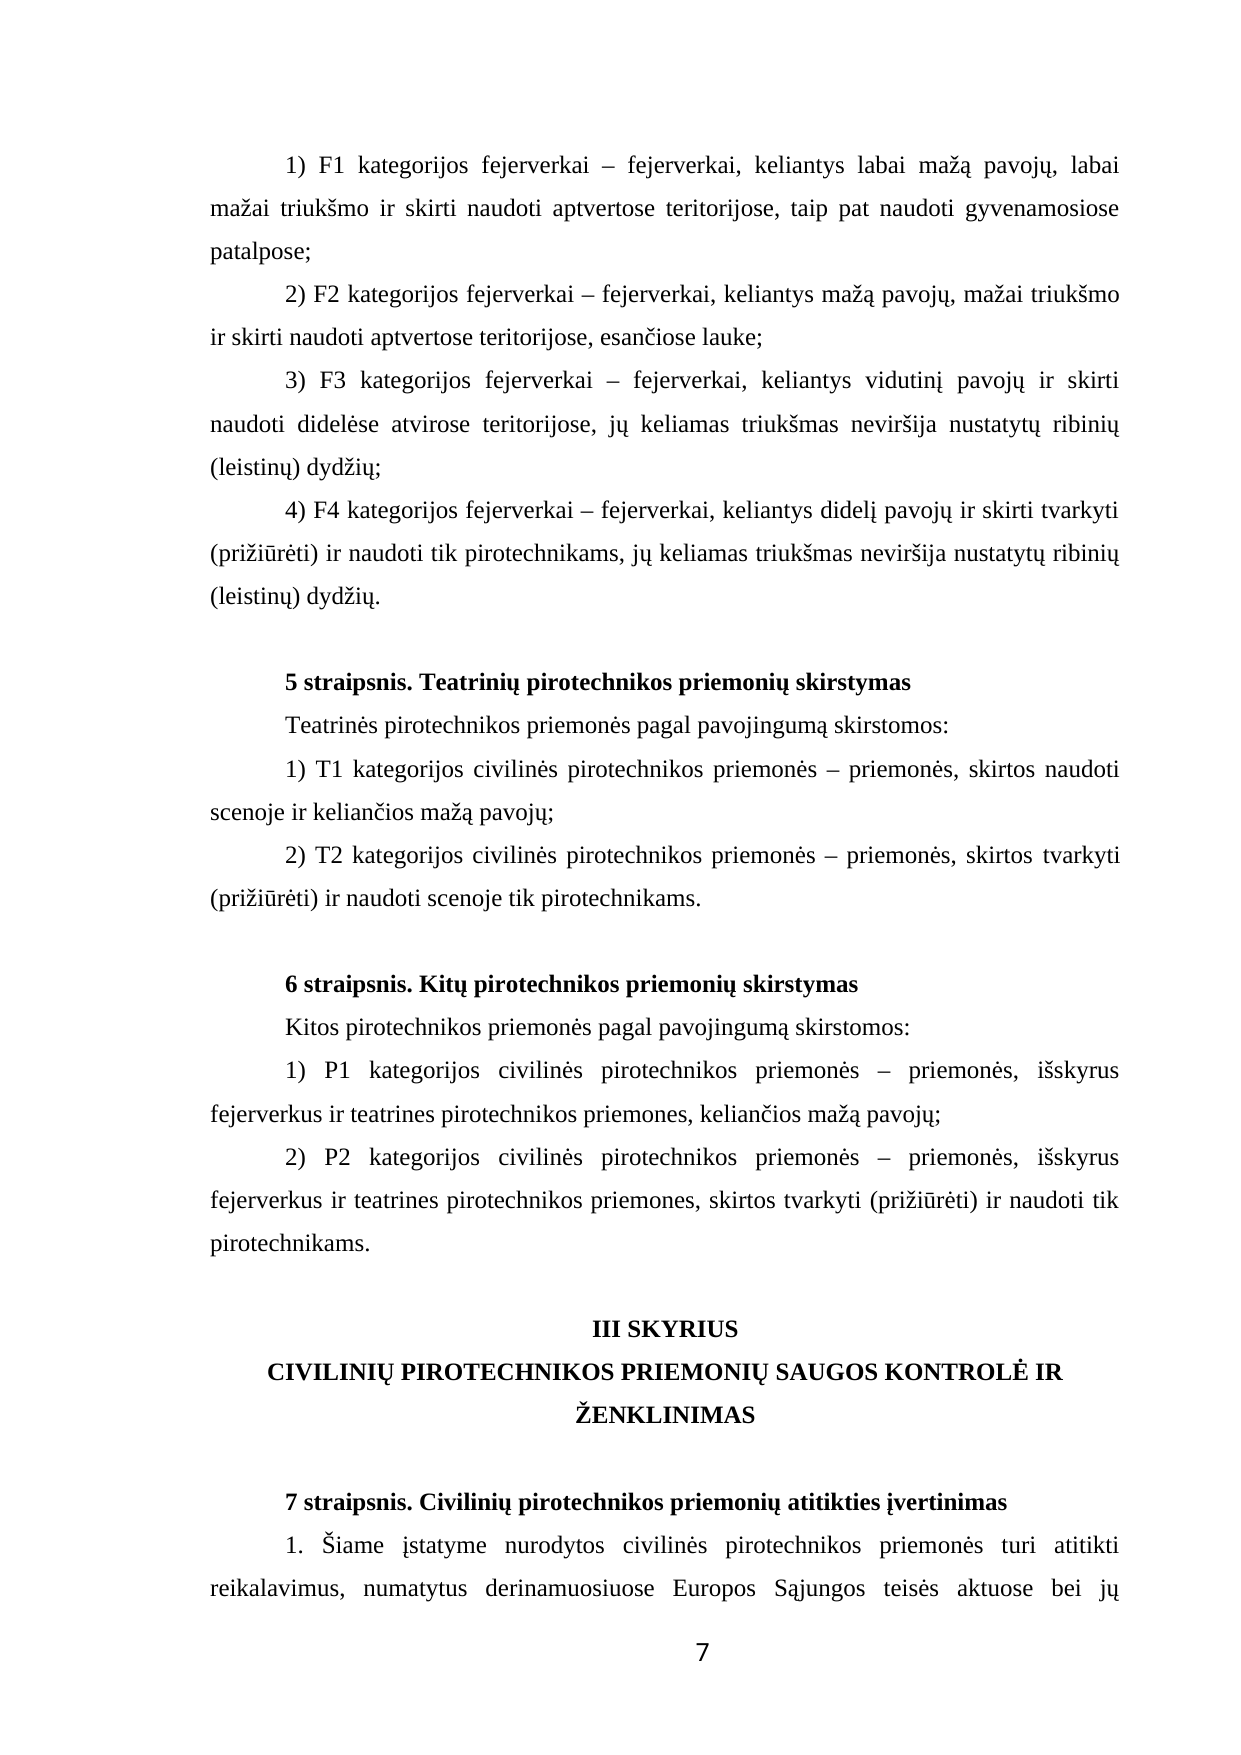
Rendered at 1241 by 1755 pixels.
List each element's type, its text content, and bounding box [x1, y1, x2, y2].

text 1) P1 kategorijos civilinės pirotechnikos priemonės – priemonės, išskyrus fejerverkus ir teatrines pirotechnikos priemones, keliančios mažą pavojų; [210, 1056, 1120, 1127]
text 1) T1 kategorijos civilinės pirotechnikos priemonės – priemonės, skirtos naudoti scenoje ir keliančios mažą pavojų; [210, 754, 1120, 826]
text 3) F3 kategorijos fejerverkai – fejerverkai, keliantys vidutinį pavojų ir skirti naudoti didelėse atvirose teritorijose, jų keliamas triukšmas neviršija nustatytų ribinių (leistinų) dydžių; [210, 366, 1120, 481]
text 1) F1 kategorijos fejerverkai – fejerverkai, keliantys labai mažą pavojų, labai mažai triukšmo ir skirti naudoti aptvertose teritorijose, taip pat naudoti gyvenamosiose patalpose; [210, 150, 1120, 265]
text 2) T2 kategorijos civilinės pirotechnikos priemonės – priemonės, skirtos tvarkyti (prižiūrėti) ir naudoti scenoje tik pirotechnikams. [210, 840, 1120, 912]
text Teatrinės pirotechnikos priemonės pagal pavojingumą skirstomos: [210, 711, 1120, 739]
text 2) P2 kategorijos civilinės pirotechnikos priemonės – priemonės, išskyrus fejerverkus ir teatrines pirotechnikos priemones, skirtos tvarkyti (prižiūrėti) ir naudoti tik pirotechnikams. [210, 1142, 1120, 1257]
text 2) F2 kategorijos fejerverkai – fejerverkai, keliantys mažą pavojų, mažai triukšmo ir skirti naudoti aptvertose teritorijose, esančiose lauke; [210, 279, 1120, 351]
text 7 straipsnis. Civilinių pirotechnikos priemonių atitikties įvertinimas [210, 1487, 1120, 1516]
text 4) F4 kategorijos fejerverkai – fejerverkai, keliantys didelį pavojų ir skirti tvarkyti (prižiūrėti) ir naudoti tik pirotechnikams, jų keliamas triukšmas neviršija nustatytų ribinių (leistinų) dydžių. [210, 495, 1120, 610]
text 6 straipsnis. Kitų pirotechnikos priemonių skirstymas [210, 969, 1120, 998]
text 1. Šiame įstatyme nurodytos civilinės pirotechnikos priemonės turi atitikti reikalavimus, numatytus derinamuosiuose Europos Sąjungos teisės aktuose bei jų [210, 1530, 1120, 1602]
text III SKYRIUS [210, 1314, 1120, 1343]
text CIVILINIŲ PIROTECHNIKOS PRIEMONIŲ SAUGOS KONTROLĖ IR ŽENKLINIMAS [210, 1357, 1120, 1429]
text Kitos pirotechnikos priemonės pagal pavojingumą skirstomos: [210, 1012, 1120, 1041]
text 5 straipsnis. Teatrinių pirotechnikos priemonių skirstymas [210, 667, 1120, 696]
